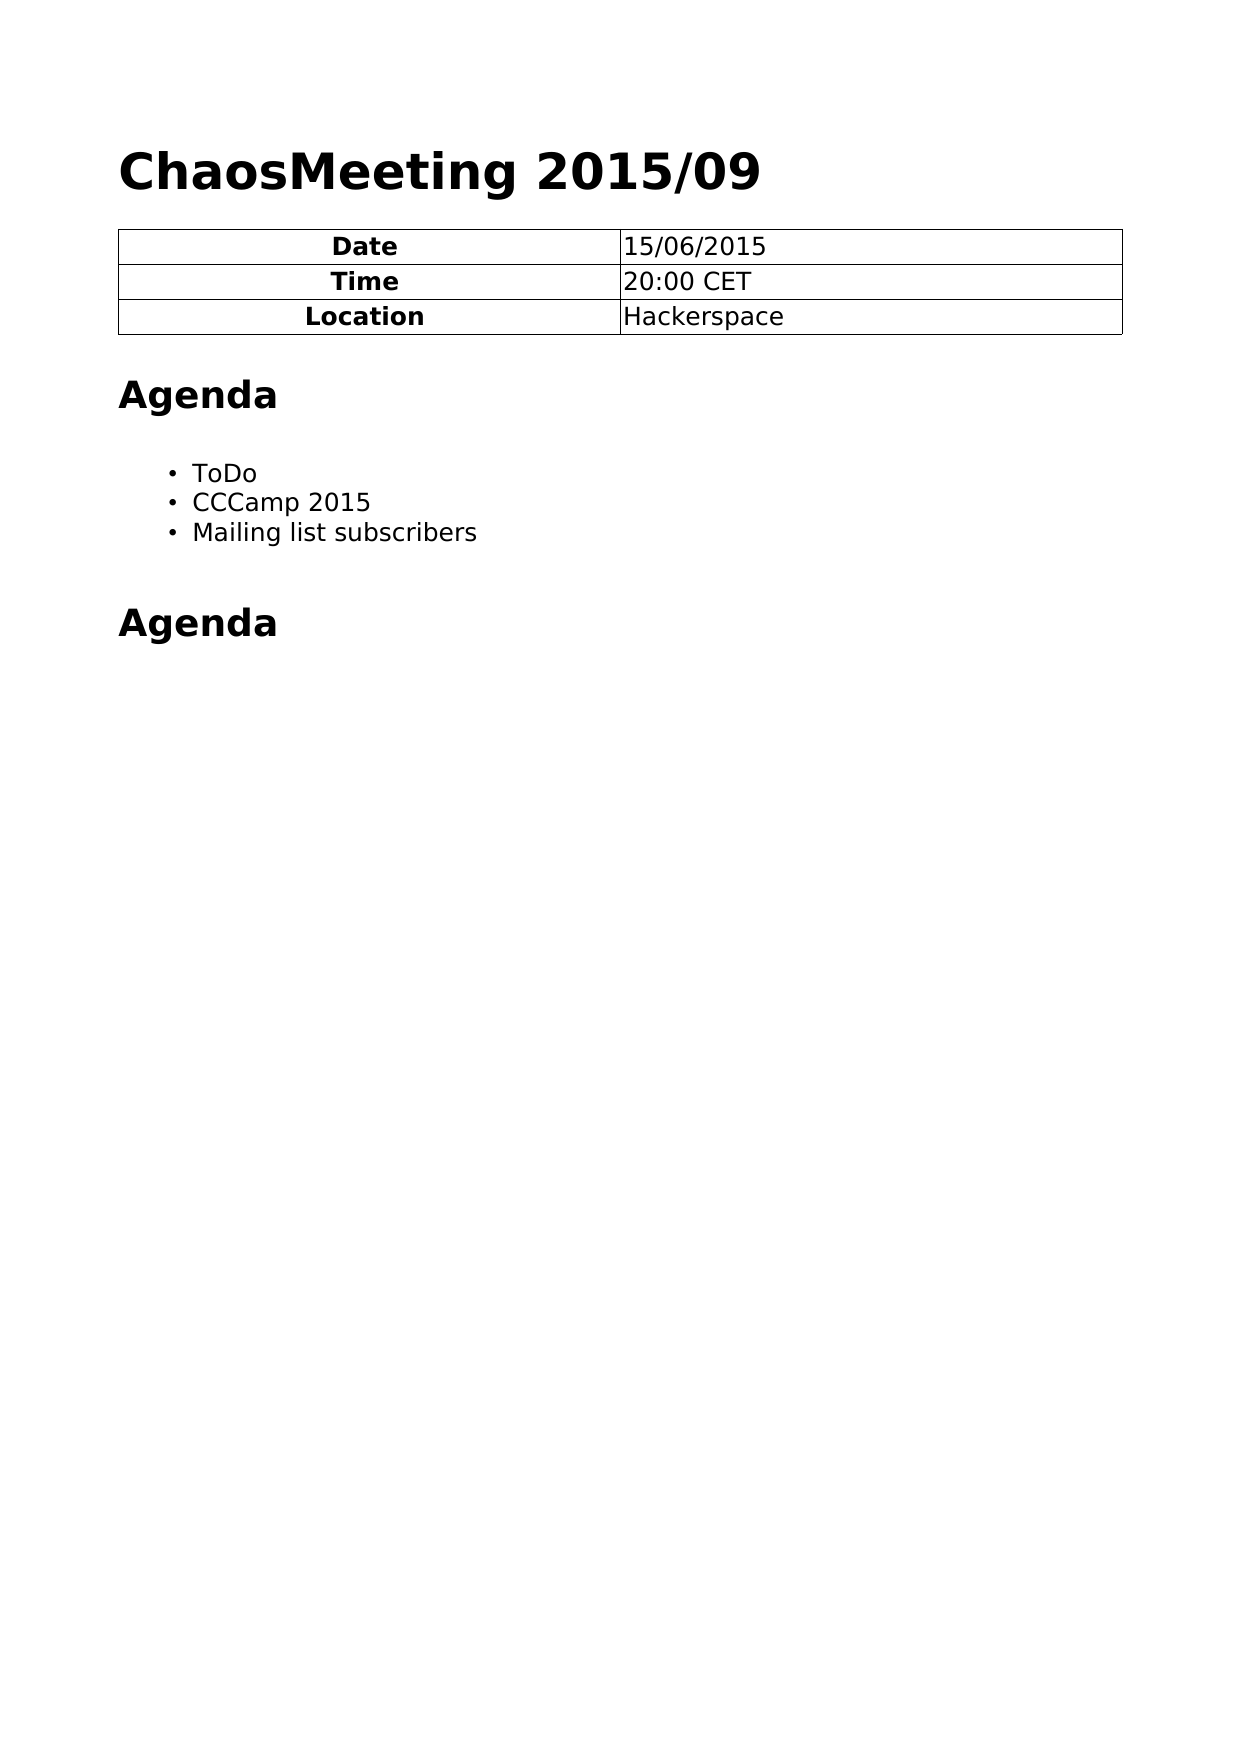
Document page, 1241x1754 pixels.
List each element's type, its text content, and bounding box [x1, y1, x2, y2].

subtitle Agenda [118, 601, 1122, 645]
list Mailing list subscribers [177, 518, 1122, 547]
subtitle ChaosMeeting 2015/09 [118, 143, 1122, 201]
table_cell Time [119, 265, 620, 299]
subtitle Agenda [118, 374, 1122, 417]
table_cell 20:00 CET [621, 265, 1122, 299]
table_header Date [119, 230, 620, 264]
table_cell Hackerspace [621, 300, 1122, 334]
list CCCamp 2015 [177, 489, 1122, 518]
table_header 15/06/2015 [621, 230, 1122, 264]
table_cell Location [119, 300, 620, 334]
list ToDo [177, 459, 1122, 489]
